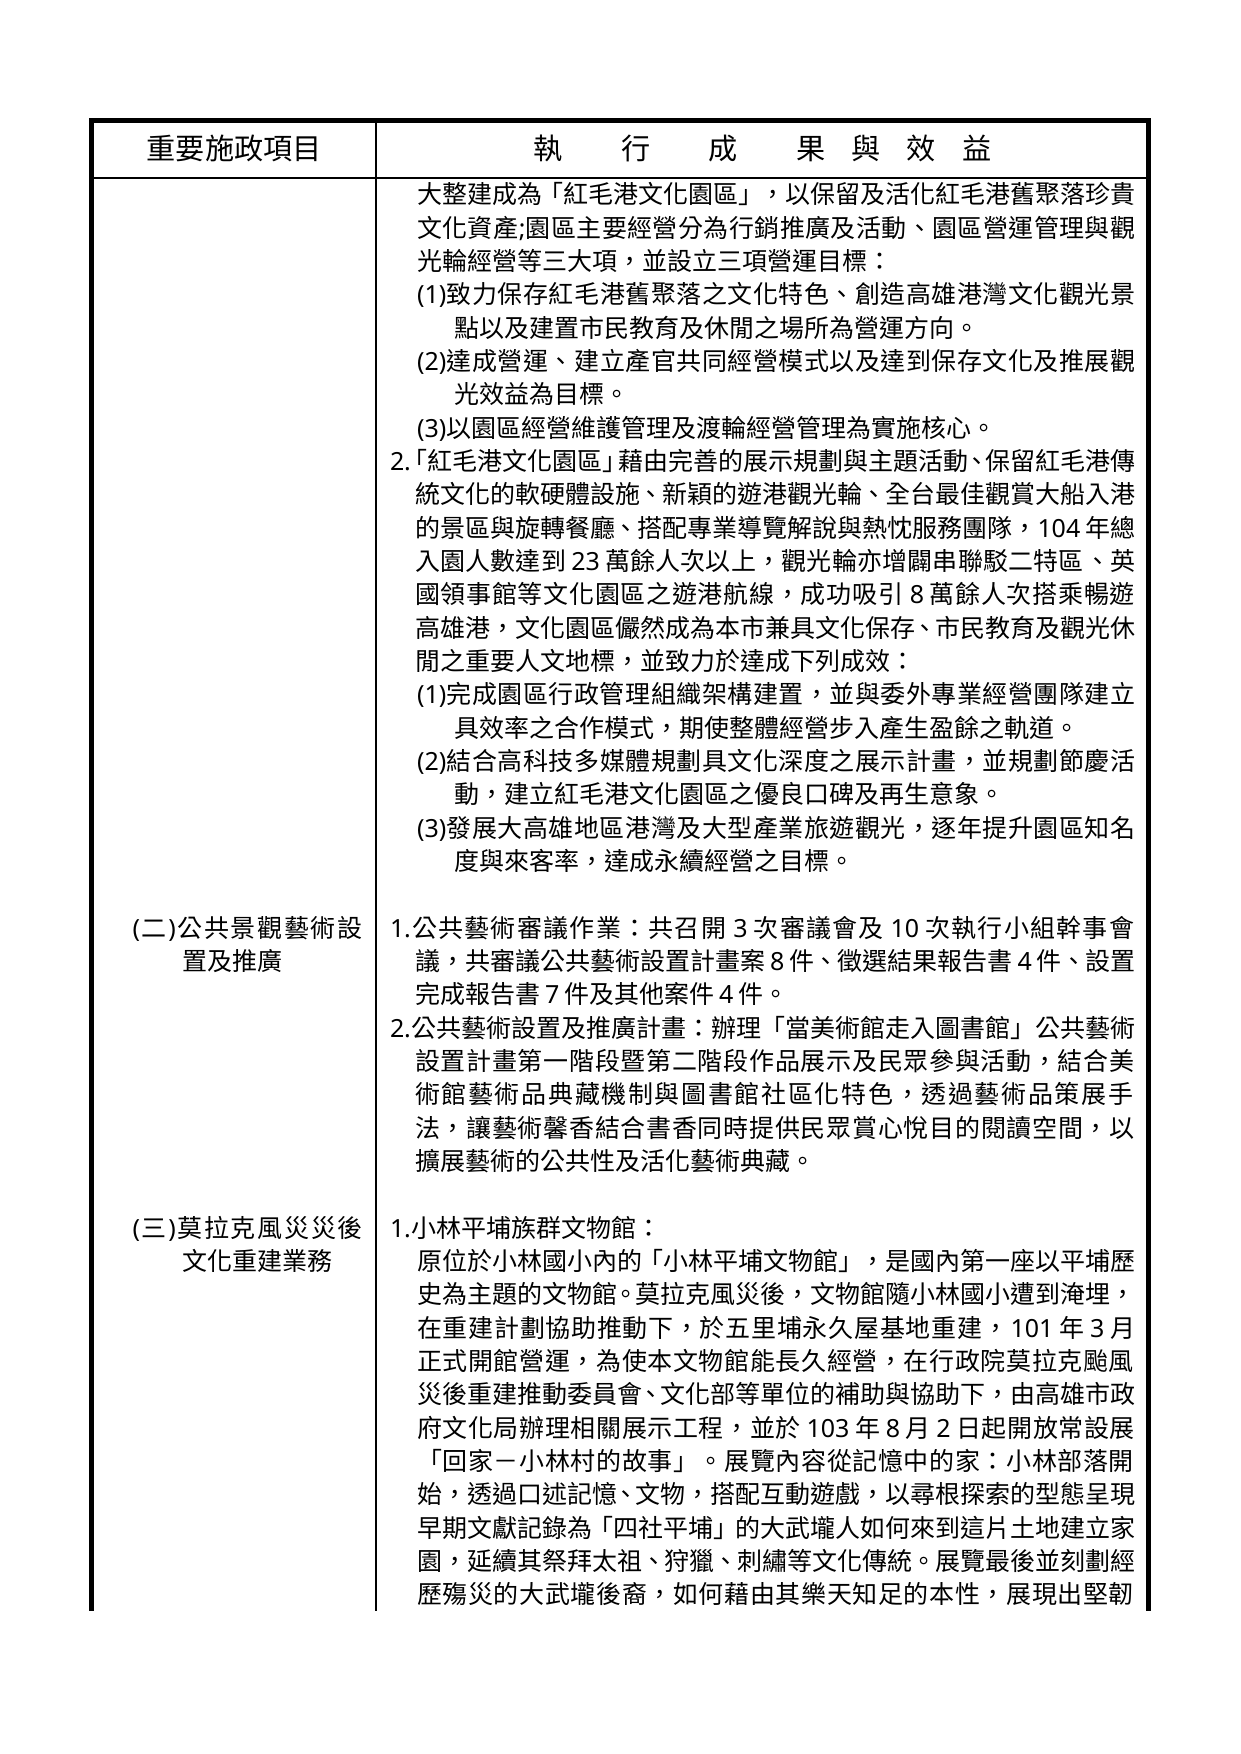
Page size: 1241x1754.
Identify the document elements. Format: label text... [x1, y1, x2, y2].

table_header 重要施政項目 [94, 123, 375, 177]
table_cell (二)公共景觀藝術設置及推廣 (三)莫拉克風災災後文化重建業務 [94, 179, 375, 1611]
table_header 執 行 成 果 與 效 益 [377, 123, 1146, 177]
table_cell 大整建成為「紅毛港文化園區」，以保留及活化紅毛港舊聚落珍貴文化資產;園區主要經營分為行銷推廣及活動、園區營運管理與觀光輪經營等三大項，並設立三項營運目標： (1)致力保存紅毛港舊聚落之文化特色、創造高雄港灣文化觀光景點以及建置市民教育及休閒之場所為營運方向。 (2)達成營運、建立產官共同經營模式以及達到保存文化及推展觀光效益為目標。 (3)以園區經營維護管理及渡輪經營管理為實施核心。 2.「紅毛港文化園區」藉由完善的展示規劃與主題活動、保留紅毛港傳統文化的軟硬體設施、新穎的遊港觀光輪、全台最佳觀賞大船入港的景區與旋轉餐廳、搭配專業導覽解說與熱忱服務團隊，104年總入園人數達到23萬餘人次以上，觀光輪亦增闢串聯駁二特區、英國領事館等文化園區之遊港航線，成功吸引8萬餘人次搭乘暢遊高雄港，文化園區儼然成為本市兼具文化保存、市民教育及觀光休閒之重要人文地標，並致力於達成下列成效： (1)完成園區行政管理組織架構建置，並與委外專業經營團隊建立具效率之合作模式，期使整體經營步入產生盈餘之軌道。 (2)結合高科技多媒體規劃具文化深度之展示計畫，並規劃節慶活動，建立紅毛港文化園區之優良口碑及再生意象。 (3)發展大高雄地區港灣及大型產業旅遊觀光，逐年提升園區知名度與來客率，達成永續經營之目標。 1.公共藝術審議作業：共召開3次審議會及10次執行小組幹事會議，共審議公共藝術設置計畫案8件、徵選結果報告書4件、設置完成報告書7件及其他案件4件。 2.公共藝術設置及推廣計畫：辦理「當美術館走入圖書館」公共藝術設置計畫第一階段暨第二階段作品展示及民眾參與活動，結合美術館藝術品典藏機制與圖書館社區化特色，透過藝術品策展手法，讓藝術馨香結合書香同時提供民眾賞心悅目的閱讀空間，以擴展藝術的公共性及活化藝術典藏。 1.小林平埔族群文物館： 原位於小林國小內的「小林平埔文物館」，是國內第一座以平埔歷史為主題的文物館。莫拉克風災後，文物館隨小林國小遭到淹埋，在重建計劃協助推動下，於五里埔永久屋基地重建，101年3月正式開館營運，為使本文物館能長久經營，在行政院莫拉克颱風災後重建推動委員會、文化部等單位的補助與協助下，由高雄市政府文化局辦理相關展示工程，並於103年8月2日起開放常設展「回家－小林村的故事」。展覽內容從記憶中的家：小林部落開始，透過口述記憶、文物，搭配互動遊戲，以尋根探索的型態呈現早期文獻記錄為「四社平埔」的大武壠人如何來到這片土地建立家園，延續其祭拜太祖、狩獵、刺繡等文化傳統。展覽最後並刻劃經歷殤災的大武壠後裔，如何藉由其樂天知足的本性，展現出堅韌 [377, 179, 1146, 1611]
